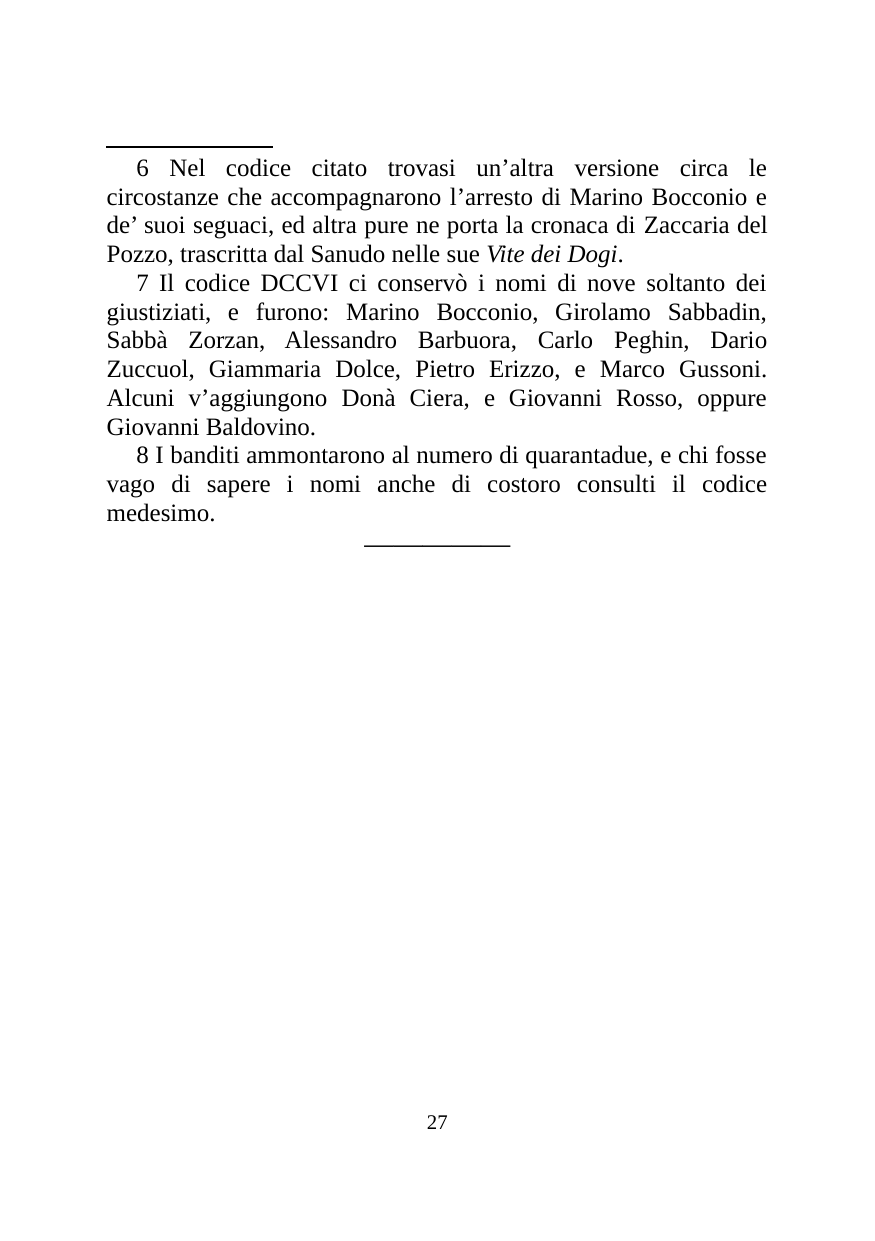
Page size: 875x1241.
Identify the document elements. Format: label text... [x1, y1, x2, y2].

text Nel codice citato trovasi un’altra versione circa le circostanze che accompagnarono l’arresto di Marino Bocconio e de’ suoi seguaci, ed altra pure ne porta la cronaca di Zaccaria del Pozzo, trascritta dal Sanudo nelle sue Vite dei Dogi. [106, 153, 768, 268]
subtitle ――――― [106, 527, 768, 560]
text Il codice DCCVI ci conservò i nomi di nove soltanto dei giustiziati, e furono: Marino Bocconio, Girolamo Sabbadin, Sabbà Zorzan, Alessandro Barbuora, Carlo Peghin, Dario Zuccuol, Giammaria Dolce, Pietro Erizzo, e Marco Gussoni. Alcuni v’aggiungono Donà Ciera, e Giovanni Rosso, oppure Giovanni Baldovino. [106, 268, 768, 440]
text I banditi ammontarono al numero di quarantadue, e chi fosse vago di sapere i nomi anche di costoro consulti il codice medesimo. [106, 440, 768, 527]
